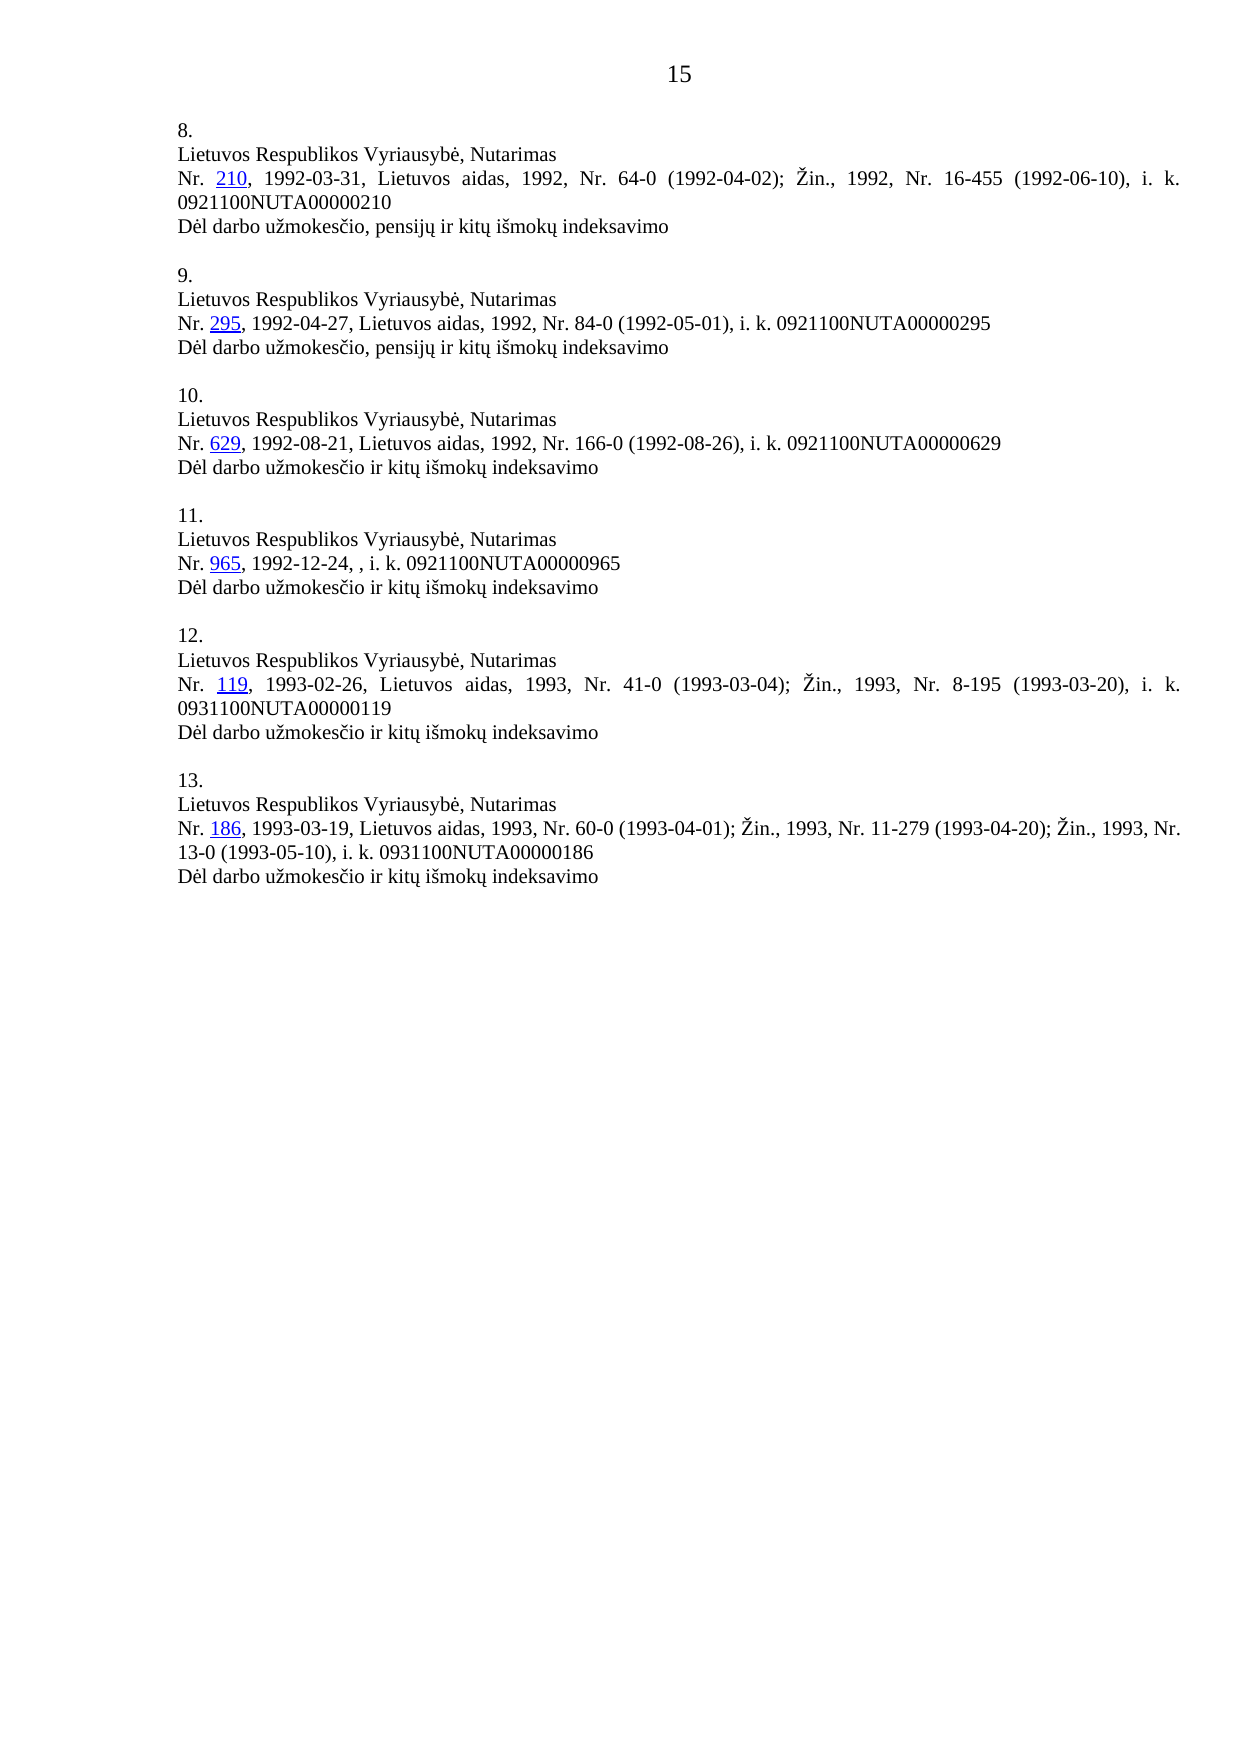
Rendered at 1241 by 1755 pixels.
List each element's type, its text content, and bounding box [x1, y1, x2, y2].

text Lietuvos Respublikos Vyriausybė, Nutarimas [177, 407, 1181, 431]
text Dėl darbo užmokesčio, pensijų ir kitų išmokų indeksavimo [177, 214, 1181, 238]
text Dėl darbo užmokesčio ir kitų išmokų indeksavimo [177, 720, 1181, 744]
text 10. [177, 383, 1181, 407]
text Nr. 295, 1992-04-27, Lietuvos aidas, 1992, Nr. 84-0 (1992-05-01), i. k. 0921100NUTA00000295 [177, 311, 1181, 335]
text 13. [177, 768, 1181, 792]
text Lietuvos Respublikos Vyriausybė, Nutarimas [177, 527, 1181, 551]
text Lietuvos Respublikos Vyriausybė, Nutarimas [177, 142, 1181, 166]
text Dėl darbo užmokesčio ir kitų išmokų indeksavimo [177, 455, 1181, 479]
text Nr. 965, 1992-12-24, , i. k. 0921100NUTA00000965 [177, 551, 1181, 575]
text 12. [177, 623, 1181, 647]
text Lietuvos Respublikos Vyriausybė, Nutarimas [177, 792, 1181, 816]
text 8. [177, 118, 1181, 142]
text Nr. 629, 1992-08-21, Lietuvos aidas, 1992, Nr. 166-0 (1992-08-26), i. k. 0921100NUTA00000629 [177, 431, 1181, 455]
text Lietuvos Respublikos Vyriausybė, Nutarimas [177, 287, 1181, 311]
text Dėl darbo užmokesčio ir kitų išmokų indeksavimo [177, 575, 1181, 599]
text Dėl darbo užmokesčio ir kitų išmokų indeksavimo [177, 864, 1181, 888]
text Nr. 119, 1993-02-26, Lietuvos aidas, 1993, Nr. 41-0 (1993-03-04); Žin., 1993, Nr. 8-195 (1993-03-20), i. k. 0931100NUTA00000119 [177, 672, 1181, 720]
text Dėl darbo užmokesčio, pensijų ir kitų išmokų indeksavimo [177, 335, 1181, 359]
text Nr. 186, 1993-03-19, Lietuvos aidas, 1993, Nr. 60-0 (1993-04-01); Žin., 1993, Nr. 11-279 (1993-04-20); Žin., 1993, Nr. 13-0 (1993-05-10), i. k. 0931100NUTA00000186 [177, 816, 1181, 864]
text Lietuvos Respublikos Vyriausybė, Nutarimas [177, 647, 1181, 672]
text Nr. 210, 1992-03-31, Lietuvos aidas, 1992, Nr. 64-0 (1992-04-02); Žin., 1992, Nr. 16-455 (1992-06-10), i. k. 0921100NUTA00000210 [177, 166, 1181, 214]
text 11. [177, 503, 1181, 527]
text 9. [177, 262, 1181, 287]
